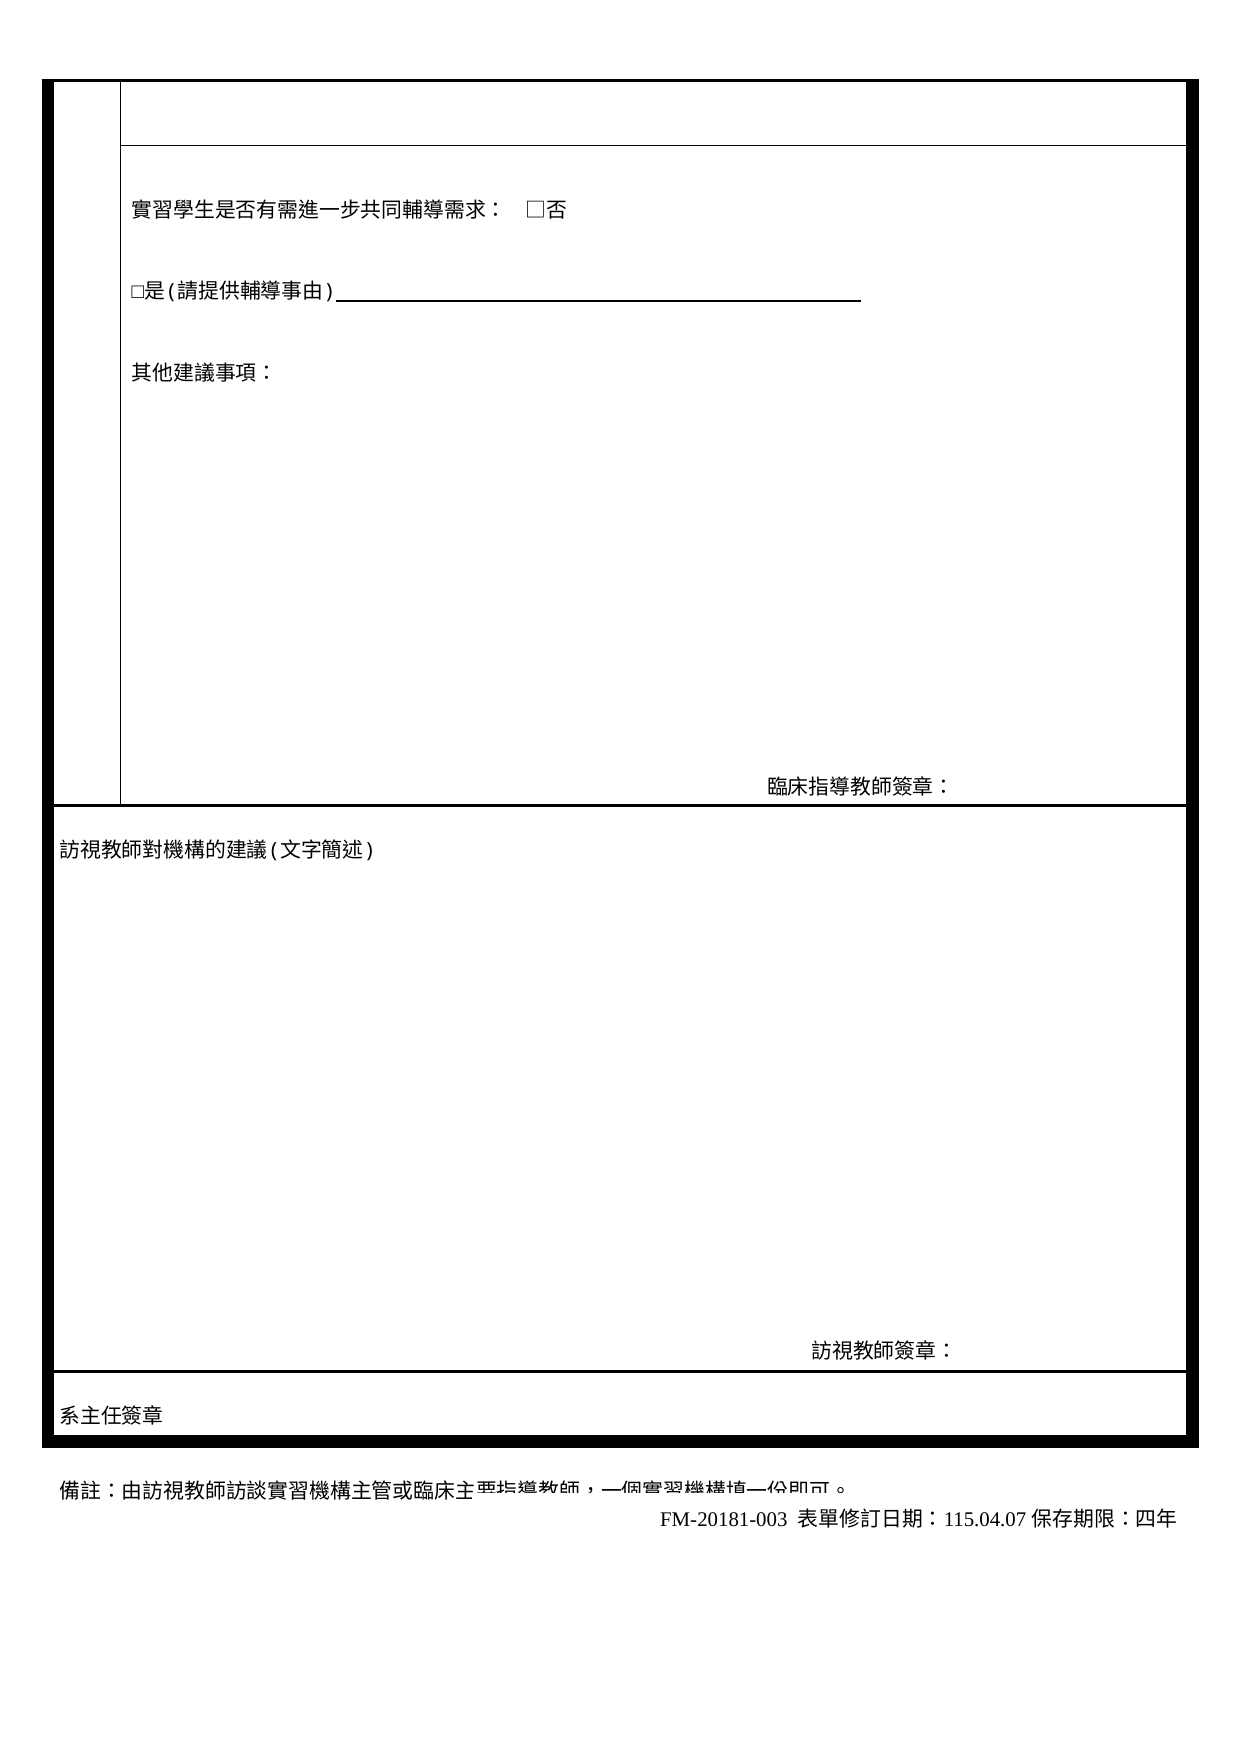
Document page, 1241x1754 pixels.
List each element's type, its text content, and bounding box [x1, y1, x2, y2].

text 備註：由訪視教師訪談實習機構主管或臨床主要指導教師，一個實習機構填一份即可。 [59, 1448, 1181, 1510]
table_cell 系主任簽章 [54, 1373, 1186, 1435]
table_cell 訪視教師對機構的建議(文字簡述) 訪視教師簽章： [54, 807, 1186, 1370]
table_cell [54, 82, 120, 804]
text FM-20181-003 表單修訂日期：115.04.07 保存期限：四年 [488, 1502, 1177, 1532]
text 備註：由訪視教師訪談實習機構主管或臨床主要指導教師，一個實習機構填一份即可。 [473, 1495, 1192, 1546]
table_cell 實習學生是否有需進一步共同輔導需求： □否 □是(請提供輔導事由) 其他建議事項： 臨床指導教師簽章： [121, 146, 1186, 804]
table_cell [121, 82, 1186, 145]
